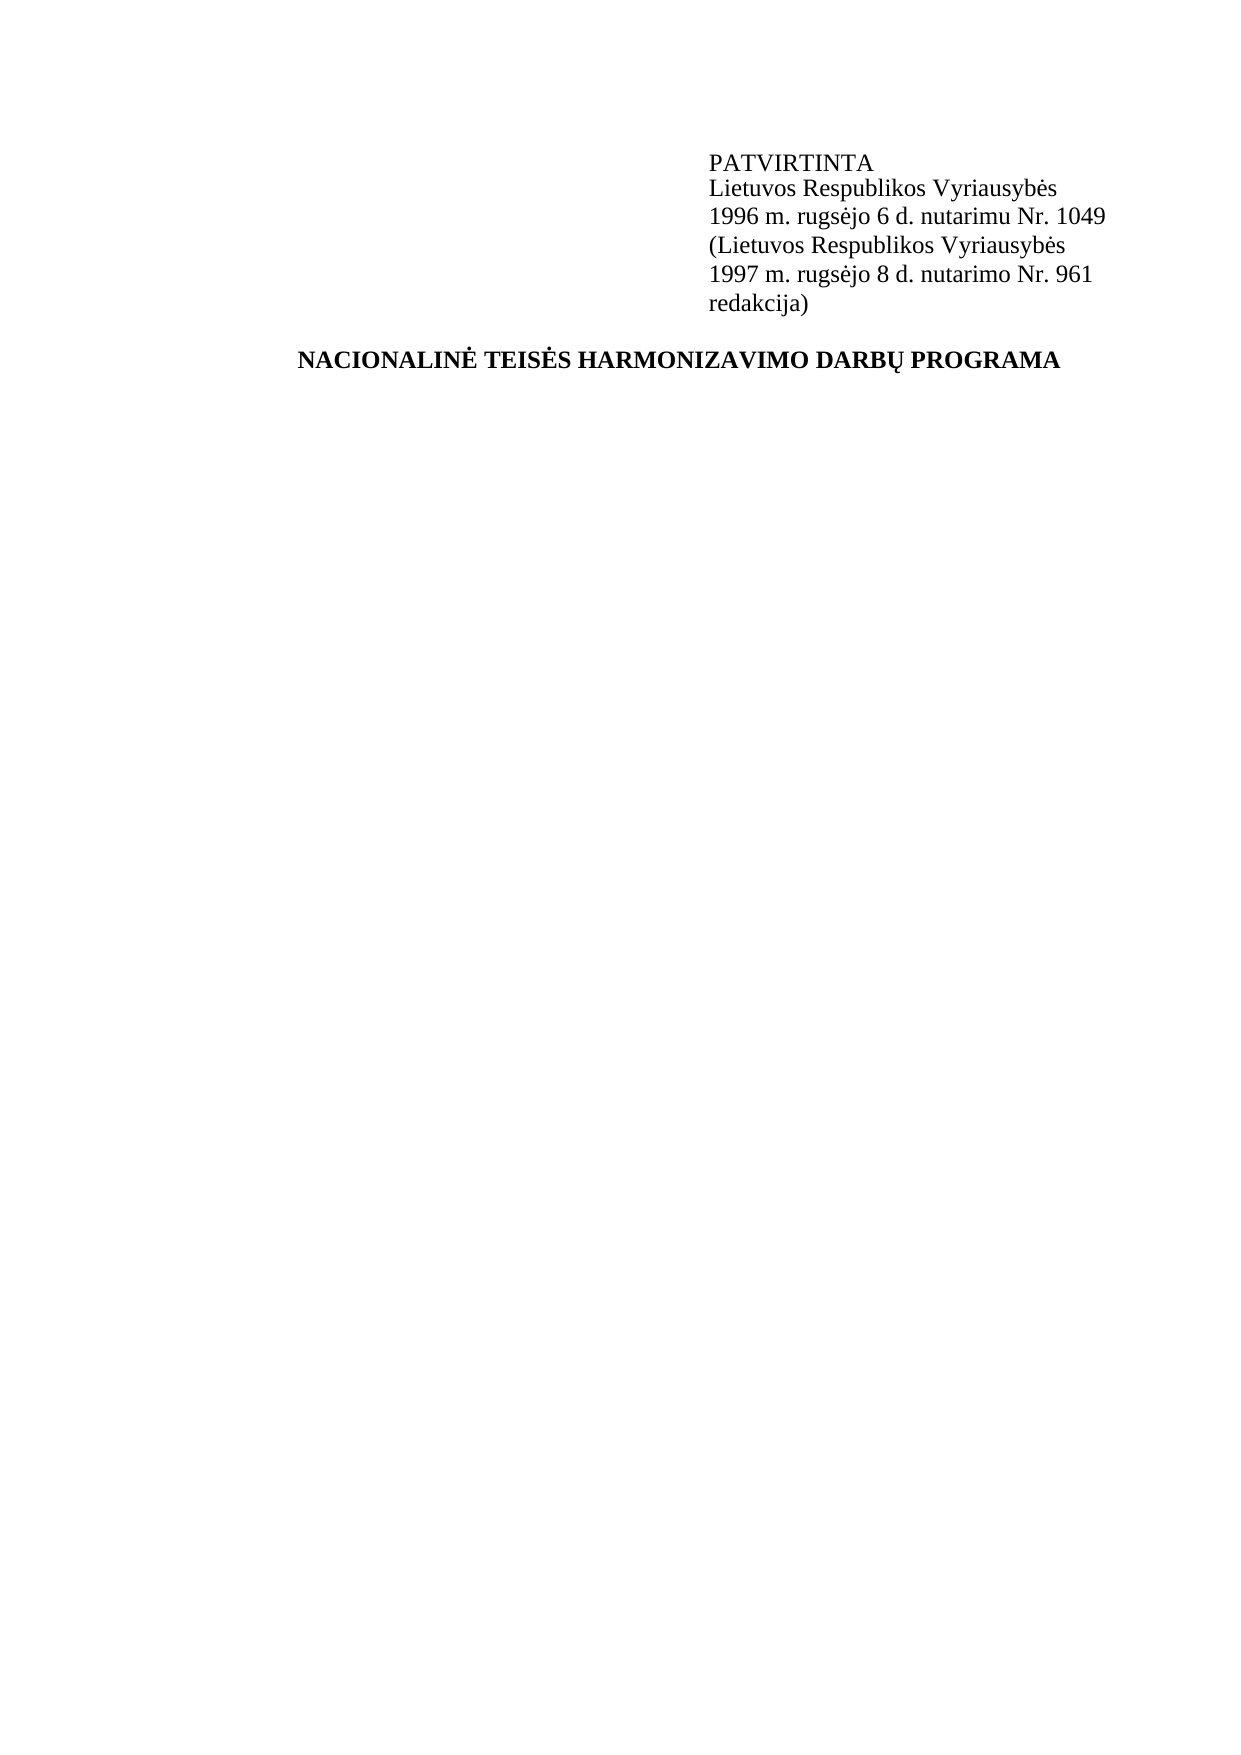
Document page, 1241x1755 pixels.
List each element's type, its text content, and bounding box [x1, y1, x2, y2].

text Nacionalinė teisės harmonizavimo darbų programa [177, 345, 1181, 374]
text redakcija) [177, 288, 1181, 316]
text 1996 m. rugsėjo 6 d. nutarimu Nr. 1049 [177, 201, 1181, 230]
text 1997 m. rugsėjo 8 d. nutarimo Nr. 961 [177, 259, 1181, 288]
text (Lietuvos Respublikos Vyriausybės [177, 230, 1181, 259]
text PATVIRTINTA [177, 148, 1181, 176]
text Lietuvos Respublikos Vyriausybės [177, 176, 1181, 201]
